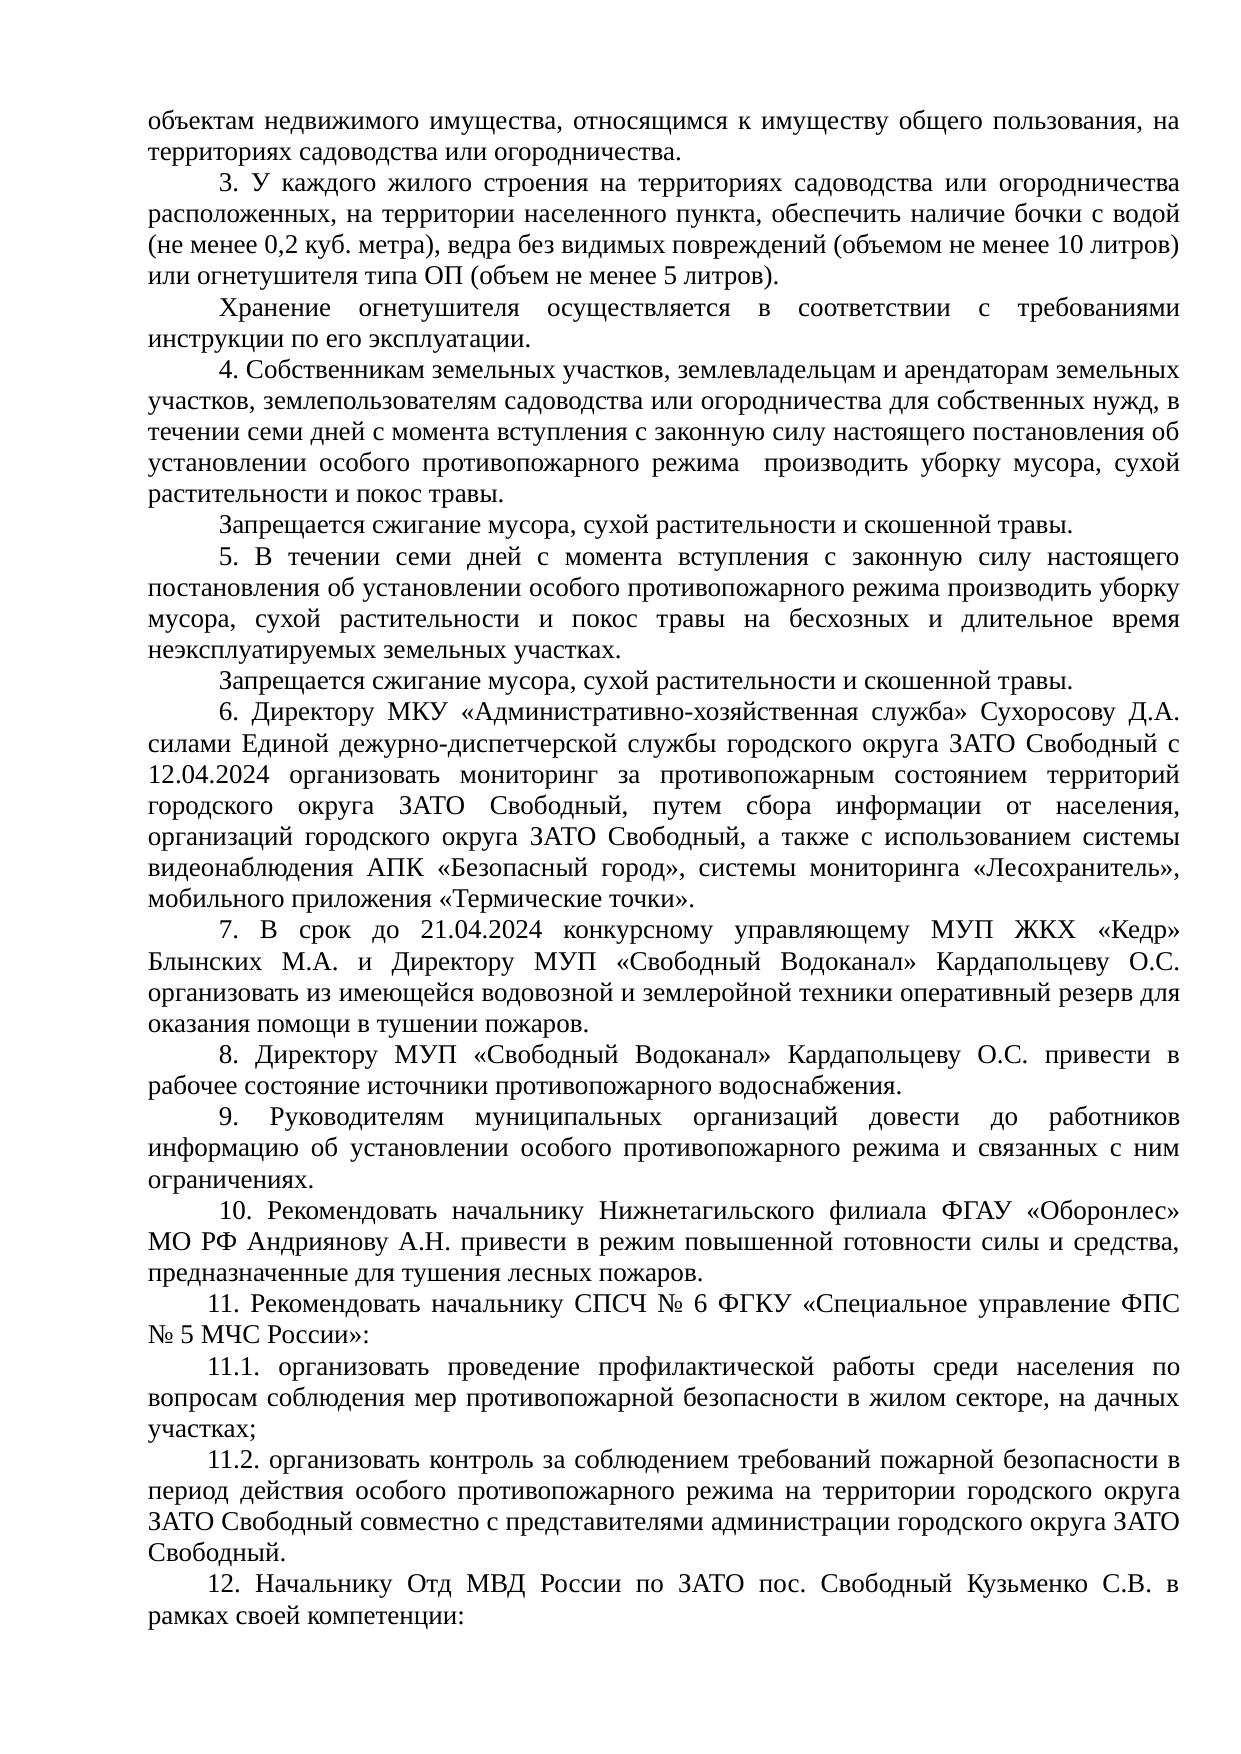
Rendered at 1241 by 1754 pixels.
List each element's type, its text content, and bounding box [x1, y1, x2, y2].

text 8. Директору МУП «Свободный Водоканал» Кардапольцеву О.С. привести в рабочее состояние источники противопожарного водоснабжения. [148, 1038, 1181, 1100]
text Запрещается сжигание мусора, сухой растительности и скошенной травы. [148, 509, 1181, 540]
text 6. Директору МКУ «Административно-хозяйственная служба» Сухоросову Д.А. силами Единой дежурно-диспетчерской службы городского округа ЗАТО Свободный с 12.04.2024 организовать мониторинг за противопожарным состоянием территорий городского округа ЗАТО Свободный, путем сбора информации от населения, организаций городского округа ЗАТО Свободный, а также с использованием системы видеонаблюдения АПК «Безопасный город», системы мониторинга «Лесохранитель», мобильного приложения «Термические точки». [148, 696, 1181, 913]
text 7. В срок до 21.04.2024 конкурсному управляющему МУП ЖКХ «Кедр» Блынских М.А. и Директору МУП «Свободный Водоканал» Кардапольцеву О.С. организовать из имеющейся водовозной и землеройной техники оперативный резерв для оказания помощи в тушении пожаров. [148, 913, 1181, 1038]
text 11. Рекомендовать начальнику СПСЧ № 6 ФГКУ «Специальное управление ФПС № 5 МЧС России»: [148, 1287, 1181, 1349]
text 10. Рекомендовать начальнику Нижнетагильского филиала ФГАУ «Оборонлес» МО РФ Андриянову А.Н. привести в режим повышенной готовности силы и средства, предназначенные для тушения лесных пожаров. [148, 1194, 1181, 1287]
text объектам недвижимого имущества, относящимся к имуществу общего пользования, на территориях садоводства или огородничества. [148, 104, 1181, 166]
text 11.1. организовать проведение профилактической работы среди населения по вопросам соблюдения мер противопожарной безопасности в жилом секторе, на дачных участках; [148, 1349, 1181, 1443]
text 4. Собственникам земельных участков, землевладельцам и арендаторам земельных участков, землепользователям садоводства или огородничества для собственных нужд, в течении семи дней с момента вступления с законную силу настоящего постановления об установлении особого противопожарного режима производить уборку мусора, сухой растительности и покос травы. [148, 353, 1181, 509]
text Запрещается сжигание мусора, сухой растительности и скошенной травы. [148, 664, 1181, 696]
text 5. В течении семи дней с момента вступления с законную силу настоящего постановления об установлении особого противопожарного режима производить уборку мусора, сухой растительности и покос травы на бесхозных и длительное время неэксплуатируемых земельных участках. [148, 540, 1181, 664]
text 12. Начальнику Отд МВД России по ЗАТО пос. Свободный Кузьменко С.В. в рамках своей компетенции: [148, 1568, 1181, 1630]
text Хранение огнетушителя осуществляется в соответствии с требованиями инструкции по его эксплуатации. [148, 291, 1181, 353]
text 9. Руководителям муниципальных организаций довести до работников информацию об установлении особого противопожарного режима и связанных с ним ограничениях. [148, 1100, 1181, 1194]
text 11.2. организовать контроль за соблюдением требований пожарной безопасности в период действия особого противопожарного режима на территории городского округа ЗАТО Свободный совместно с представителями администрации городского округа ЗАТО Свободный. [148, 1443, 1181, 1568]
text 3. У каждого жилого строения на территориях садоводства или огородничества расположенных, на территории населенного пункта, обеспечить наличие бочки с водой (не менее 0,2 куб. метра), ведра без видимых повреждений (объемом не менее 10 литров) или огнетушителя типа ОП (объем не менее 5 литров). [148, 166, 1181, 291]
